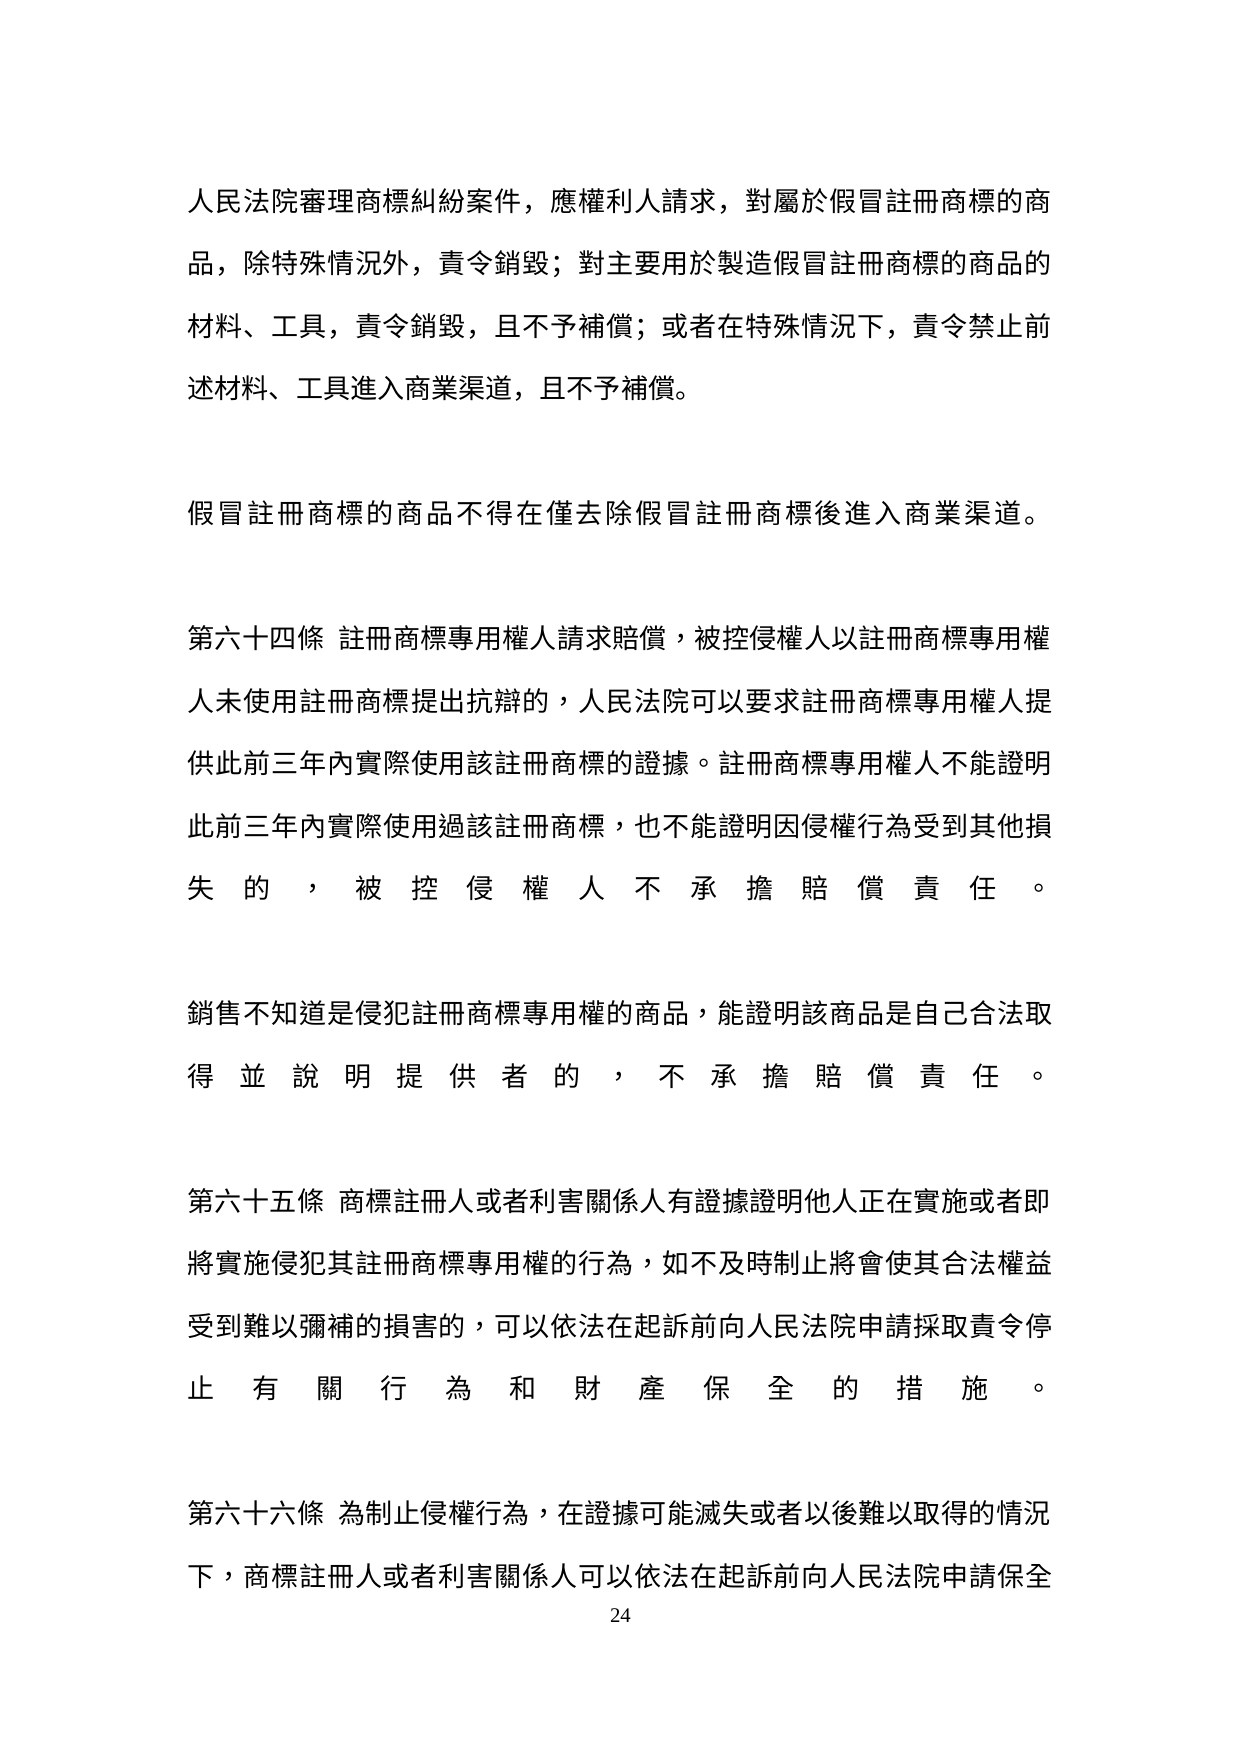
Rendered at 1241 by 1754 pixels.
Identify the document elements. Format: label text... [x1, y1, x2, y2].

text 假冒註冊商標的商品不得在僅去除假冒註冊商標後進入商業渠道。 第六十四條 註冊商標專用權人請求賠償，被控侵權人以註冊商標專用權人未使用註冊商標提出抗辯的，人民法院可以要求註冊商標專用權人提供此前三年內實際使用該註冊商標的證據。註冊商標專用權人不能證明此前三年內實際使用過該註冊商標，也不能證明因侵權行為受到其他損失的，被控侵權人不承擔賠償責任。 銷售不知道是侵犯註冊商標專用權的商品，能證明該商品是自己合法取得並說明提供者的，不承擔賠償責任。 第六十五條 商標註冊人或者利害關係人有證據證明他人正在實施或者即將實施侵犯其註冊商標專用權的行為，如不及時制止將會使其合法權益受到難以彌補的損害的，可以依法在起訴前向人民法院申請採取責令停止有關行為和財產保全的措施。 第六十六條 為制止侵權行為，在證據可能滅失或者以後難以取得的情況下，商標註冊人或者利害關係人可以依法在起訴前向人民法院申請保全證據。 第六十七條 未經商標註冊人許可，在同一種商品上使用與其註冊商標相同的商標，構成犯罪的，除賠償被侵權人的損失外，依法追究刑事責任。 偽造、擅自製造他人註冊商標標識或者銷售偽造、擅自製造的註冊商標標識，構成犯罪的，除賠償被侵權人的損失外，依法追究刑事責任。 銷售明知是假冒註冊商標的商品，構成犯罪的，除賠償被侵權人的損失外，依法追究刑事責任。 第六十八條 商標代理機構有下列行為之一的，由工商行政管理部門責令限期改正，給予警告，處一萬元以上十萬元以下的罰款；對直接負責的主管人員和其他直接責任人員給予警告，處五千元以上五萬元以下的罰款；構成犯罪的，依法追究刑事責任： （一）辦理商標事宜過程中，偽造、變造或者使用偽造、變造的法律文件、印章、簽名的； （二）以詆毀其他商標代理機構等手段招徠商標代理業務或者以其他不正當手段擾亂商標代理市場秩序的； （三）違反本法第四條、第十九條第三款和第四款規定的。 商標代理機構有前款規定行為的，由工商行政管理部門記入信用文件案；情節嚴重的，商標局、商標評審委員會並可以決定停止受理其辦理商標代理業務，予以公告。 商標代理機構違反誠實信用原則，侵害委託人合法利益的，應當依法承擔民事責任，並由商標代理行業組織按照章程規定予以懲戒。 對惡意申請商標註冊的，根據情節給予警告、罰款等行政處罰；對惡意提起商標訴訟的，由人民法院依法給予處罰。 第六十九條 從事商標註冊、管理和複審工作的國家機關工作人員必須秉公執法，廉潔自律，忠於職守，文明服務。 商標局、商標評審委員會以及從事商標註冊、管理和複審工作的國家機關工作人員不得從事商標代理業務和商品生產經營活動。 第七十條 工商行政管理部門應當建立健全內部監督制度，對負責商標註冊、管理和複審工作的國家機關工作人員執行法律、行政法規和遵守紀律的情況，進行監督檢查。 第七十一條 從事商標註冊、管理和複審工作的國家機關工作人員怠忽職守、濫用職權、徇私舞弊，違法辦理商標註冊、管理和複審事項，收受當事人財物，牟取不正當利益，構成犯罪的，依法追究刑事責任；尚不構成犯罪的，依法給予處分。 第八章 附則 第七十二條 申請商標註冊和辦理其他商標事宜的，應當繳納費用，具體收費標準另定。 第七十三條 本法自1983年3月1日起施行。1963年4月10日國務院公佈的《商標管理條例》同時廢止；其他有關商標管理的規定，凡與本法抵觸的，同時失效。 本法施行前已經註冊的商標繼續有效。 [187, 408, 1053, 1596]
text 人民法院審理商標糾紛案件，應權利人請求，對屬於假冒註冊商標的商品，除特殊情況外，責令銷毀；對主要用於製造假冒註冊商標的商品的材料、工具，責令銷毀，且不予補償；或者在特殊情況下，責令禁止前述材料、工具進入商業渠道，且不予補償。 [187, 96, 1053, 408]
